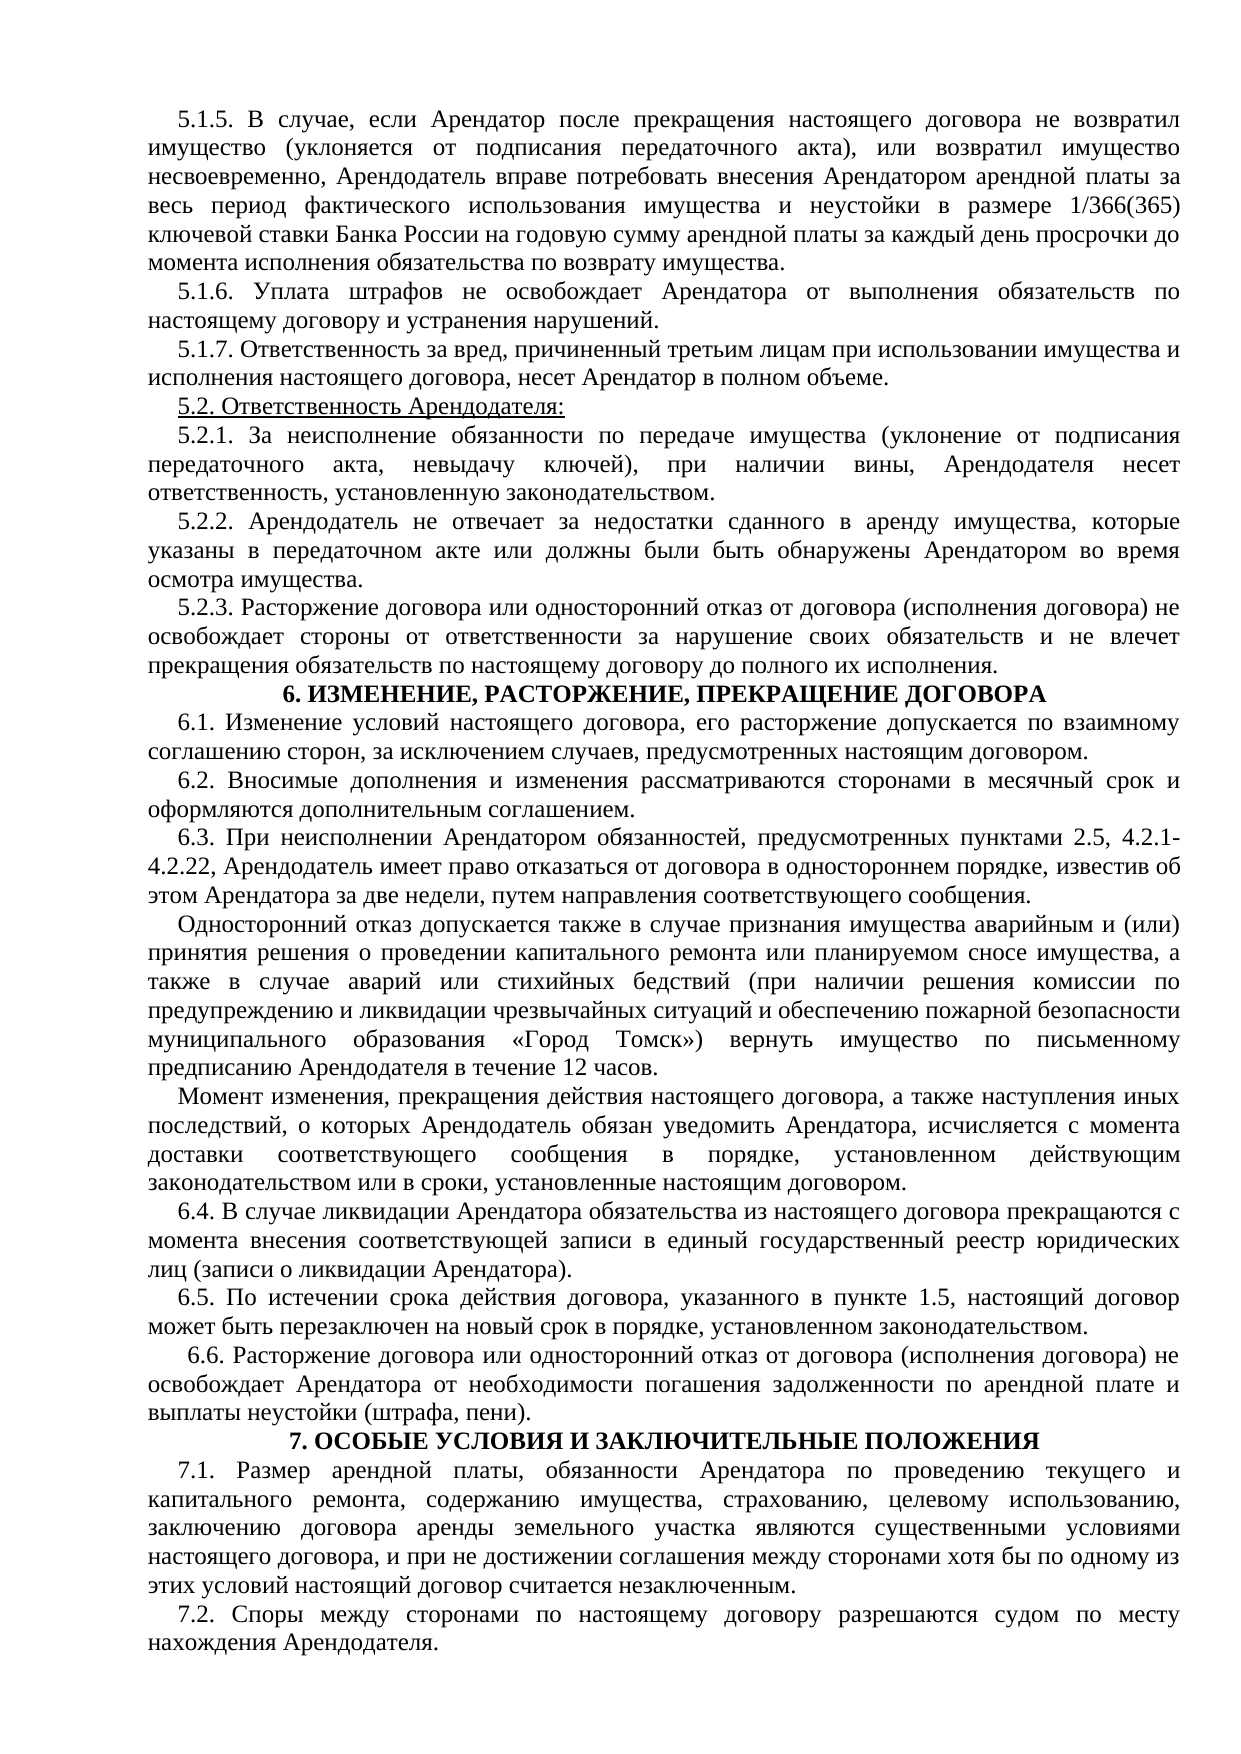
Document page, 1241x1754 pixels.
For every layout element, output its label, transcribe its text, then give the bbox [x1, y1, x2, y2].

text 6.3. При неисполнении Арендатором обязанностей, предусмотренных пунктами 2.5, 4.2.1-4.2.22, Арендодатель имеет право отказаться от договора в одностороннем порядке, известив об этом Арендатора за две недели, путем направления соответствующего сообщения. [148, 822, 1181, 909]
text 7. Особые условия и ЗАКЛЮЧИТЕЛЬНЫЕ ПОЛОЖЕНИЯ [148, 1426, 1181, 1455]
text 5.1.6. Уплата штрафов не освобождает Арендатора от выполнения обязательств по настоящему договору и устранения нарушений. [148, 276, 1181, 334]
text 6.2. Вносимые дополнения и изменения рассматриваются сторонами в месячный срок и оформляются дополнительным соглашением. [148, 765, 1181, 822]
text 5.2.1. За неисполнение обязанности по передаче имущества (уклонение от подписания передаточного акта, невыдачу ключей), при наличии вины, Арендодателя несет ответственность, установленную законодательством. [148, 420, 1181, 506]
text Момент изменения, прекращения действия настоящего договора, а также наступления иных последствий, о которых Арендодатель обязан уведомить Арендатора, исчисляется с момента доставки соответствующего сообщения в порядке, установленном действующим законодательством или в сроки, установленные настоящим договором. [148, 1081, 1181, 1196]
text Односторонний отказ допускается также в случае признания имущества аварийным и (или) принятия решения о проведении капитального ремонта или планируемом сносе имущества, а также в случае аварий или стихийных бедствий (при наличии решения комиссии по предупреждению и ликвидации чрезвычайных ситуаций и обеспечению пожарной безопасности муниципального образования «Город Томск») вернуть имущество по письменному предписанию Арендодателя в течение 12 часов. [148, 909, 1181, 1081]
text 5.1.7. Ответственность за вред, причиненный третьим лицам при использовании имущества и исполнения настоящего договора, несет Арендатор в полном объеме. [148, 334, 1181, 391]
text 7.1. Размер арендной платы, обязанности Арендатора по проведению текущего и капитального ремонта, содержанию имущества, страхованию, целевому использованию, заключению договора аренды земельного участка являются существенными условиями настоящего договора, и при не достижении соглашения между сторонами хотя бы по одному из этих условий настоящий договор считается незаключенным. [148, 1455, 1181, 1599]
text 5.2.3. Расторжение договора или односторонний отказ от договора (исполнения договора) не освобождает стороны от ответственности за нарушение своих обязательств и не влечет прекращения обязательств по настоящему договору до полного их исполнения. [148, 592, 1181, 679]
text 6.1. Изменение условий настоящего договора, его расторжение допускается по взаимному соглашению сторон, за исключением случаев, предусмотренных настоящим договором. [148, 707, 1181, 765]
text 6.6. Расторжение договора или односторонний отказ от договора (исполнения договора) не освобождает Арендатора от необходимости погашения задолженности по арендной плате и выплаты неустойки (штрафа, пени). [148, 1340, 1181, 1426]
text 6. ИЗМЕНЕНИЕ, РАСТОРЖЕНИЕ, ПРЕКРАЩЕНИЕ ДОГОВОРА [148, 679, 1181, 707]
text 6.4. В случае ликвидации Арендатора обязательства из настоящего договора прекращаются с момента внесения соответствующей записи в единый государственный реестр юридических лиц (записи о ликвидации Арендатора). [148, 1196, 1181, 1282]
text 5.1.5. В случае, если Арендатор после прекращения настоящего договора не возвратил имущество (уклоняется от подписания передаточного акта), или возвратил имущество несвоевременно, Арендодатель вправе потребовать внесения Арендатором арендной платы за весь период фактического использования имущества и неустойки в размере 1/366(365) ключевой ставки Банка России на годовую сумму арендной платы за каждый день просрочки до момента исполнения обязательства по возврату имущества. [148, 104, 1181, 276]
text 5.2. Ответственность Арендодателя: [148, 391, 1181, 420]
text 6.5. По истечении срока действия договора, указанного в пункте 1.5, настоящий договор может быть перезаключен на новый срок в порядке, установленном законодательством. [148, 1282, 1181, 1340]
text 7.2. Споры между сторонами по настоящему договору разрешаются судом по месту нахождения Арендодателя. [148, 1599, 1181, 1656]
text 5.2.2. Арендодатель не отвечает за недостатки сданного в аренду имущества, которые указаны в передаточном акте или должны были быть обнаружены Арендатором во время осмотра имущества. [148, 506, 1181, 592]
